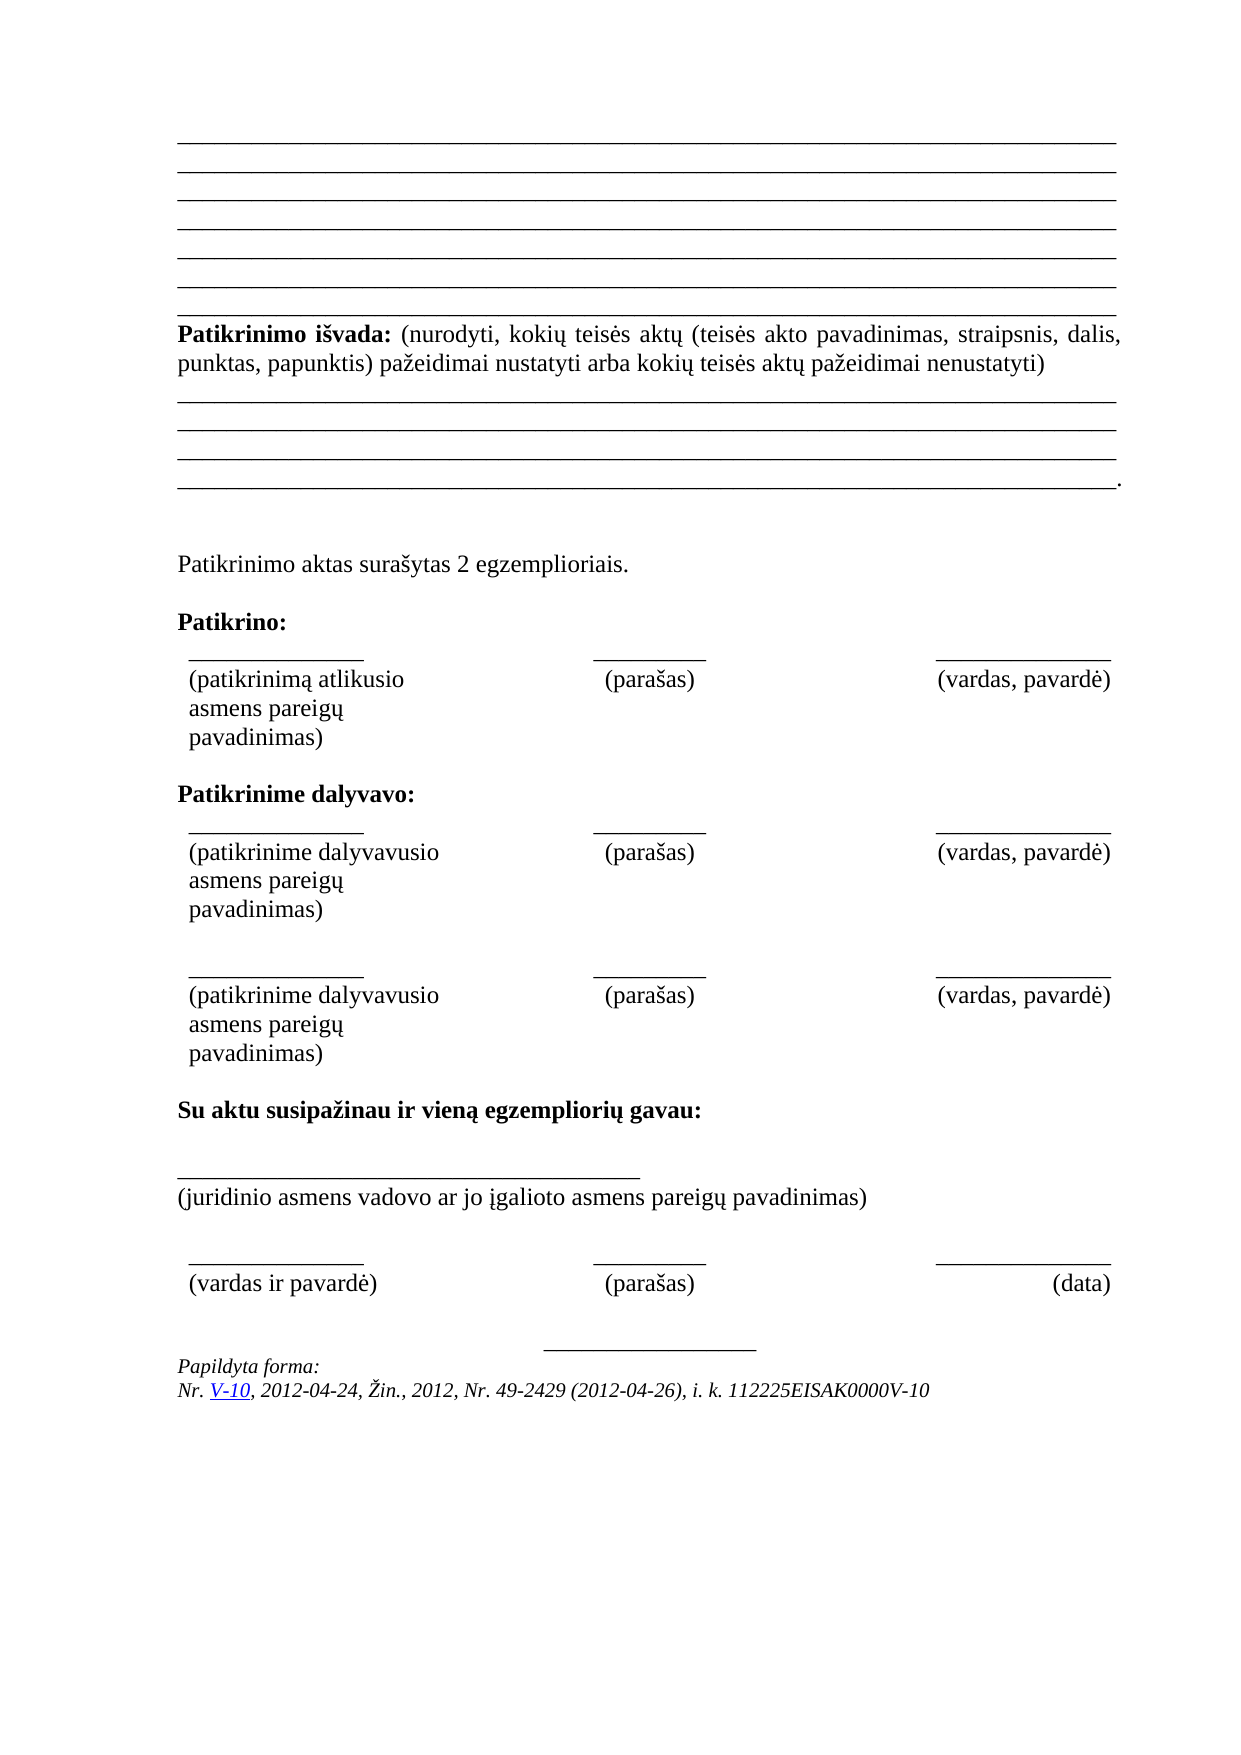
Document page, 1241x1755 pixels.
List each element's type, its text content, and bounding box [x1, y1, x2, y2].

table_header ______________ (patikrinime dalyvavusio asmens pareigų pavadinimas) [177, 952, 493, 1067]
text _ [177, 406, 1122, 434]
table_header ______________ (vardas, pavardė) [806, 952, 1122, 1067]
text Patikrinimo išvada: (nurodyti, kokių teisės aktų (teisės akto pavadinimas, straipsnis, dalis, punktas, papunktis) pažeidimai nustatyti arba kokių teisės aktų pažeidimai nenustatyti) [177, 319, 1122, 377]
table_header ______________ (patikrinimą atlikusio asmens pareigų pavadinimas) [177, 636, 493, 751]
text _ [177, 233, 1122, 262]
table_header _________ (parašas) [493, 1239, 806, 1297]
table_header ______________ (patikrinime dalyvavusio asmens pareigų pavadinimas) [177, 808, 493, 923]
text Su aktu susipažinau ir vieną egzempliorių gavau: [177, 1096, 1122, 1124]
text _ [177, 176, 1122, 204]
text (juridinio asmens vadovo ar jo įgalioto asmens pareigų pavadinimas) [177, 1182, 1122, 1211]
text Patikrino: [177, 607, 1122, 636]
text Patikrinimo aktas surašytas 2 egzemplioriais. [177, 549, 1122, 578]
text _ . [177, 463, 1122, 492]
text _ [177, 377, 1122, 406]
text _ [177, 147, 1122, 176]
text _ [177, 434, 1122, 463]
text _ [177, 204, 1122, 233]
table_header ______________ (vardas, pavardė) [806, 808, 1122, 923]
text _ [177, 262, 1122, 291]
table_header ______________ (vardas, pavardė) [806, 636, 1122, 751]
text Patikrinime dalyvavo: [177, 779, 1122, 808]
table_header _________ (parašas) [493, 808, 806, 923]
table_header _________ (parašas) [493, 636, 806, 751]
table_header ______________ (data) [806, 1239, 1122, 1297]
table_header _________ (parašas) [493, 952, 806, 1067]
text Papildyta forma: [177, 1354, 1122, 1378]
text _ [177, 118, 1122, 147]
text _________________ [177, 1326, 1122, 1354]
text Nr. V-10, 2012-04-24, Žin., 2012, Nr. 49-2429 (2012-04-26), i. k. 112225EISAK0000V-10 [177, 1378, 1122, 1402]
text _____________________________________ [177, 1153, 1122, 1182]
table_header ______________ (vardas ir pavardė) [177, 1239, 493, 1297]
text _ [177, 291, 1122, 319]
